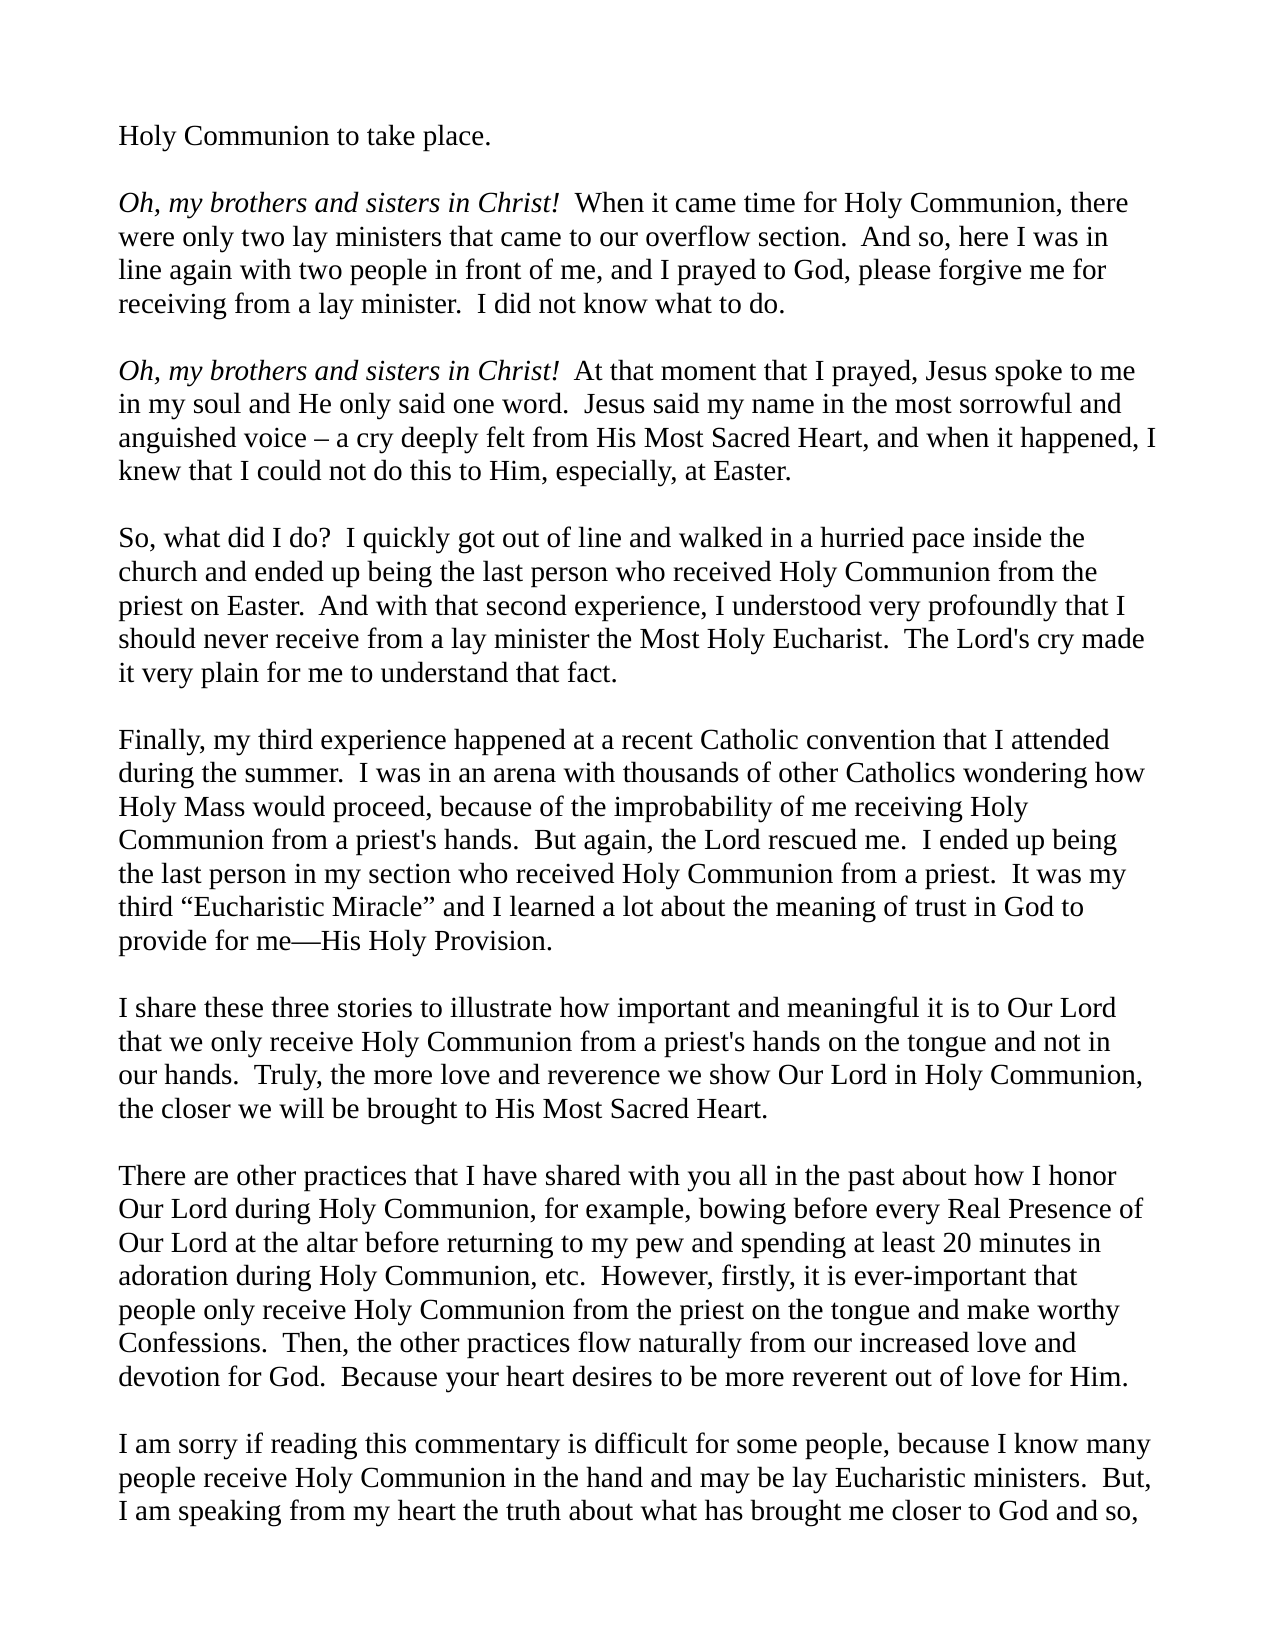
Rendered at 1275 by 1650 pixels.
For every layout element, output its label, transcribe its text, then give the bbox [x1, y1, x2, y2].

text Holy Communion to take place. [118, 118, 1157, 152]
text So, what did I do? I quickly got out of line and walked in a hurried pace inside the church and ended up being the last person who received Holy Communion from the priest on Easter. And with that second experience, I understood very profoundly that I should never receive from a lay minister the Most Holy Eucharist. The Lord's cry made it very plain for me to understand that fact. [118, 521, 1157, 688]
text Oh, my brothers and sisters in Christ! At that moment that I prayed, Jesus spoke to me in my soul and He only said one word. Jesus said my name in the most sorrowful and anguished voice – a cry deeply felt from His Most Sacred Heart, and when it happened, I knew that I could not do this to Him, especially, at Easter. [118, 353, 1157, 487]
text There are other practices that I have shared with you all in the past about how I honor Our Lord during Holy Communion, for example, bowing before every Real Presence of Our Lord at the altar before returning to my pew and spending at least 20 minutes in adoration during Holy Communion, etc. However, firstly, it is ever-important that people only receive Holy Communion from the priest on the tongue and make worthy Confessions. Then, the other practices flow naturally from our increased love and devotion for God. Because your heart desires to be more reverent out of love for Him. [118, 1158, 1157, 1393]
text I share these three stories to illustrate how important and meaningful it is to Our Lord that we only receive Holy Communion from a priest's hands on the tongue and not in our hands. Truly, the more love and reverence we show Our Lord in Holy Communion, the closer we will be brought to His Most Sacred Heart. [118, 990, 1157, 1124]
text Finally, my third experience happened at a recent Catholic convention that I attended during the summer. I was in an arena with thousands of other Catholics wondering how Holy Mass would proceed, because of the improbability of me receiving Holy Communion from a priest's hands. But again, the Lord rescued me. I ended up being the last person in my section who received Holy Communion from a priest. It was my third “Eucharistic Miracle” and I learned a lot about the meaning of trust in God to provide for me—His Holy Provision. [118, 722, 1157, 957]
text I am sorry if reading this commentary is difficult for some people, because I know many people receive Holy Communion in the hand and may be lay Eucharistic ministers. But, I am speaking from my heart the truth about what has brought me closer to God and so, [118, 1426, 1157, 1527]
text Oh, my brothers and sisters in Christ! When it came time for Holy Communion, there were only two lay ministers that came to our overflow section. And so, here I was in line again with two people in front of me, and I prayed to God, please forgive me for receiving from a lay minister. I did not know what to do. [118, 185, 1157, 319]
